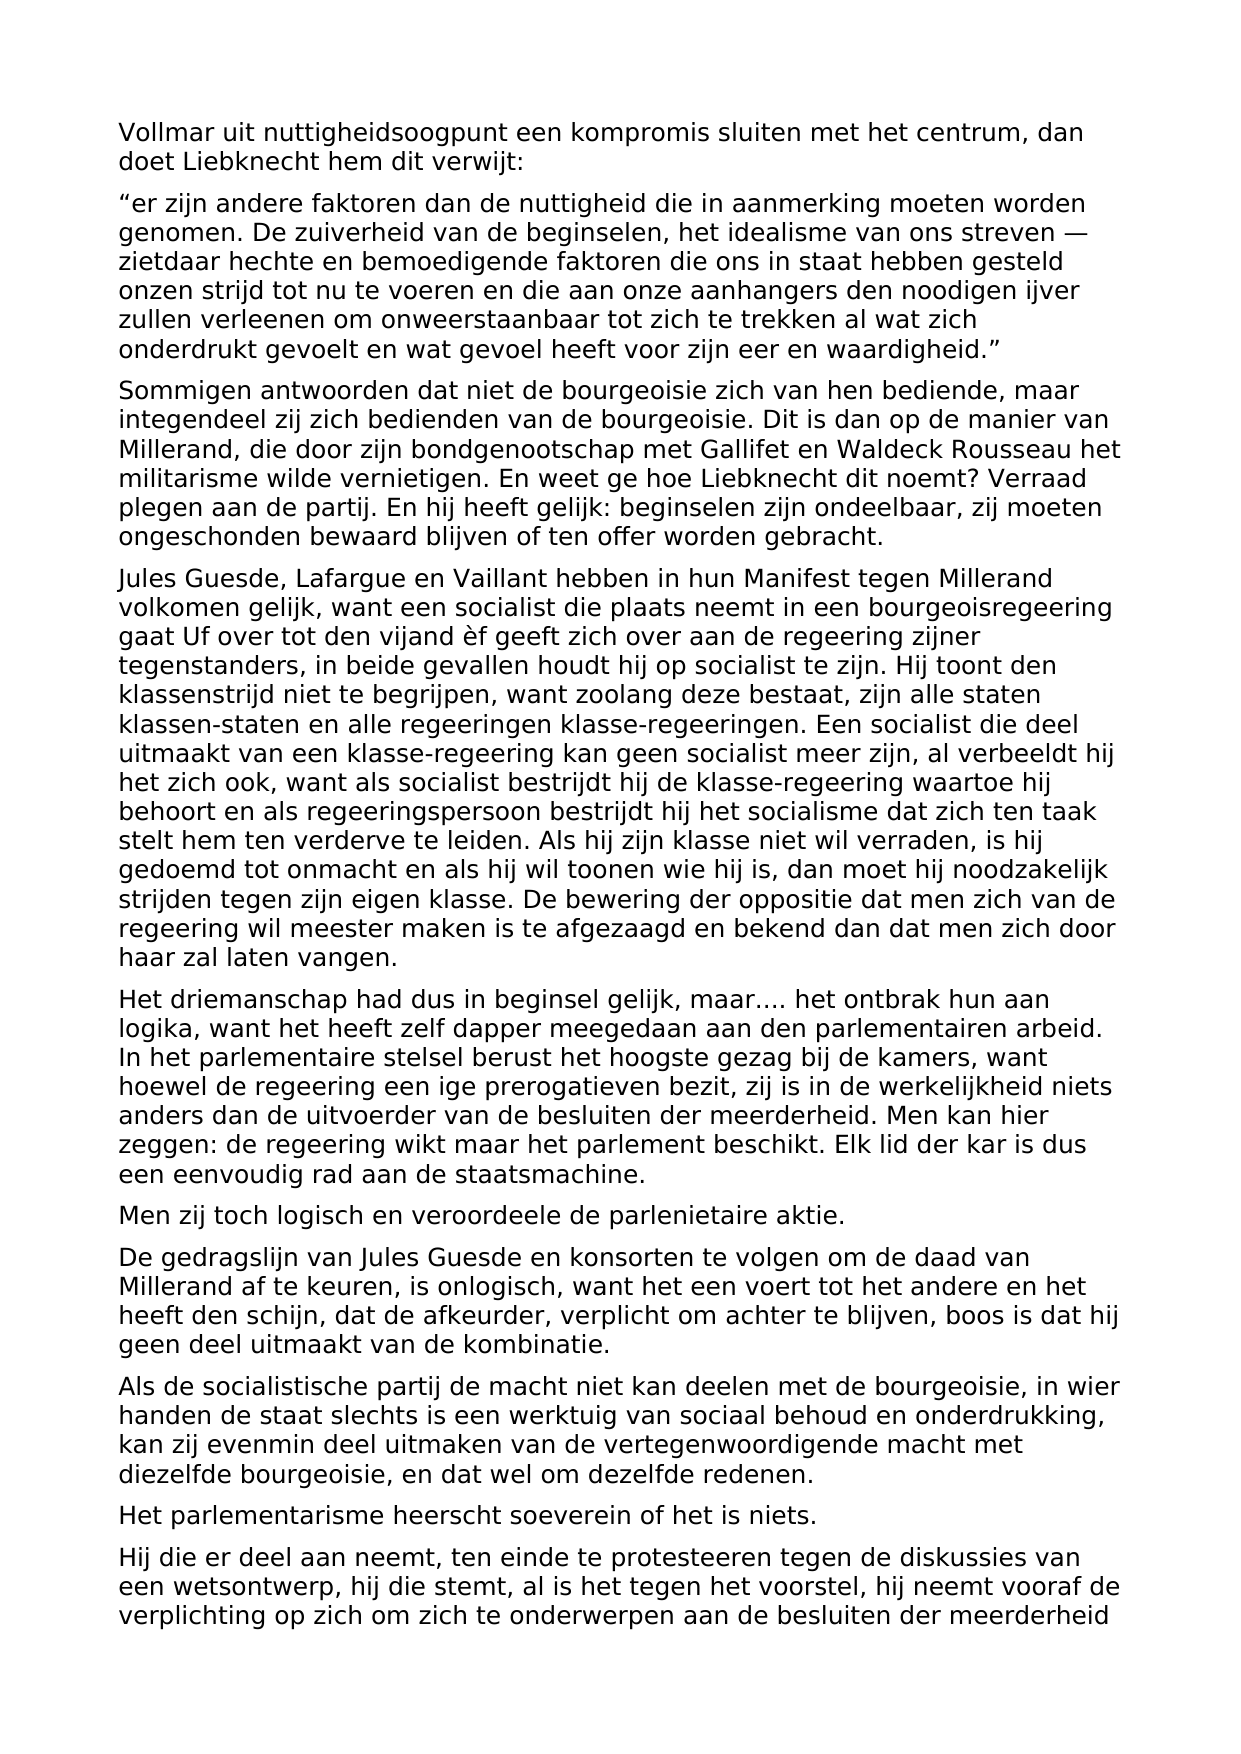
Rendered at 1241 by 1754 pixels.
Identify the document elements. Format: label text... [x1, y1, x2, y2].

text Jules Guesde, Lafargue en Vaillant hebben in hun Manifest tegen Millerand volkomen gelijk, want een socialist die plaats neemt in een bourgeoisregeering gaat Uf over tot den vijand èf geeft zich over aan de regeering zijner tegenstanders, in beide gevallen houdt hij op socialist te zijn. Hij toont den klassenstrijd niet te begrijpen, want zoolang deze bestaat, zijn alle staten klassen-staten en alle regeeringen klasse-regeeringen. Een socialist die deel uitmaakt van een klasse-regeering kan geen socialist meer zijn, al verbeeldt hij het zich ook, want als socialist bestrijdt hij de klasse-regeering waartoe hij behoort en als regeeringspersoon bestrijdt hij het socialisme dat zich ten taak stelt hem ten verderve te leiden. Als hij zijn klasse niet wil verraden, is hij gedoemd tot onmacht en als hij wil toonen wie hij is, dan moet hij noodzakelijk strijden tegen zijn eigen klasse. De bewering der oppositie dat men zich van de regeering wil meester maken is te afgezaagd en bekend dan dat men zich door haar zal laten vangen. [118, 564, 1122, 972]
text Vollmar uit nuttigheidsoogpunt een kompromis sluiten met het centrum, dan doet Liebknecht hem dit verwijt: [118, 118, 1122, 176]
text Het parlementarisme heerscht soeverein of het is niets. [118, 1501, 1122, 1531]
text “er zijn andere faktoren dan de nuttigheid die in aanmerking moeten worden genomen. De zuiverheid van de beginselen, het idealisme van ons streven — zietdaar hechte en bemoedigende faktoren die ons in staat hebben gesteld onzen strijd tot nu te voeren en die aan onze aanhangers den noodigen ijver zullen verleenen om onweerstaanbaar tot zich te trekken al wat zich onderdrukt gevoelt en wat gevoel heeft voor zijn eer en waardigheid.” [118, 189, 1122, 364]
text Hij die er deel aan neemt, ten einde te protesteeren tegen de diskussies van een wetsontwerp, hij die stemt, al is het tegen het voorstel, hij neemt vooraf de verplichting op zich om zich te onderwerpen aan de besluiten der meerderheid [118, 1543, 1122, 1631]
text Als de socialistische partij de macht niet kan deelen met de bourgeoisie, in wier handen de staat slechts is een werktuig van sociaal behoud en onderdrukking, kan zij evenmin deel uitmaken van de vertegenwoordigende macht met diezelfde bourgeoisie, en dat wel om dezelfde redenen. [118, 1372, 1122, 1489]
text Het driemanschap had dus in beginsel gelijk, maar.... het ontbrak hun aan logika, want het heeft zelf dapper meegedaan aan den parlementairen arbeid. In het parlementaire stelsel berust het hoogste gezag bij de kamers, want hoewel de regeering een ige prerogatieven bezit, zij is in de werkelijkheid niets anders dan de uitvoerder van de besluiten der meerderheid. Men kan hier zeggen: de regeering wikt maar het parlement beschikt. Elk lid der kar is dus een eenvoudig rad aan de staatsmachine. [118, 985, 1122, 1189]
text Sommigen antwoorden dat niet de bourgeoisie zich van hen bediende, maar integendeel zij zich bedienden van de bourgeoisie. Dit is dan op de manier van Millerand, die door zijn bondgenootschap met Gallifet en Waldeck Rousseau het militarisme wilde vernietigen. En weet ge hoe Liebknecht dit noemt? Verraad plegen aan de partij. En hij heeft gelijk: beginselen zijn ondeelbaar, zij moeten ongeschonden bewaard blijven of ten offer worden gebracht. [118, 376, 1122, 551]
text De gedragslijn van Jules Guesde en konsorten te volgen om de daad van Millerand af te keuren, is onlogisch, want het een voert tot het andere en het heeft den schijn, dat de afkeurder, verplicht om achter te blijven, boos is dat hij geen deel uitmaakt van de kombinatie. [118, 1243, 1122, 1360]
text Men zij toch logisch en veroordeele de parlenietaire aktie. [118, 1201, 1122, 1231]
